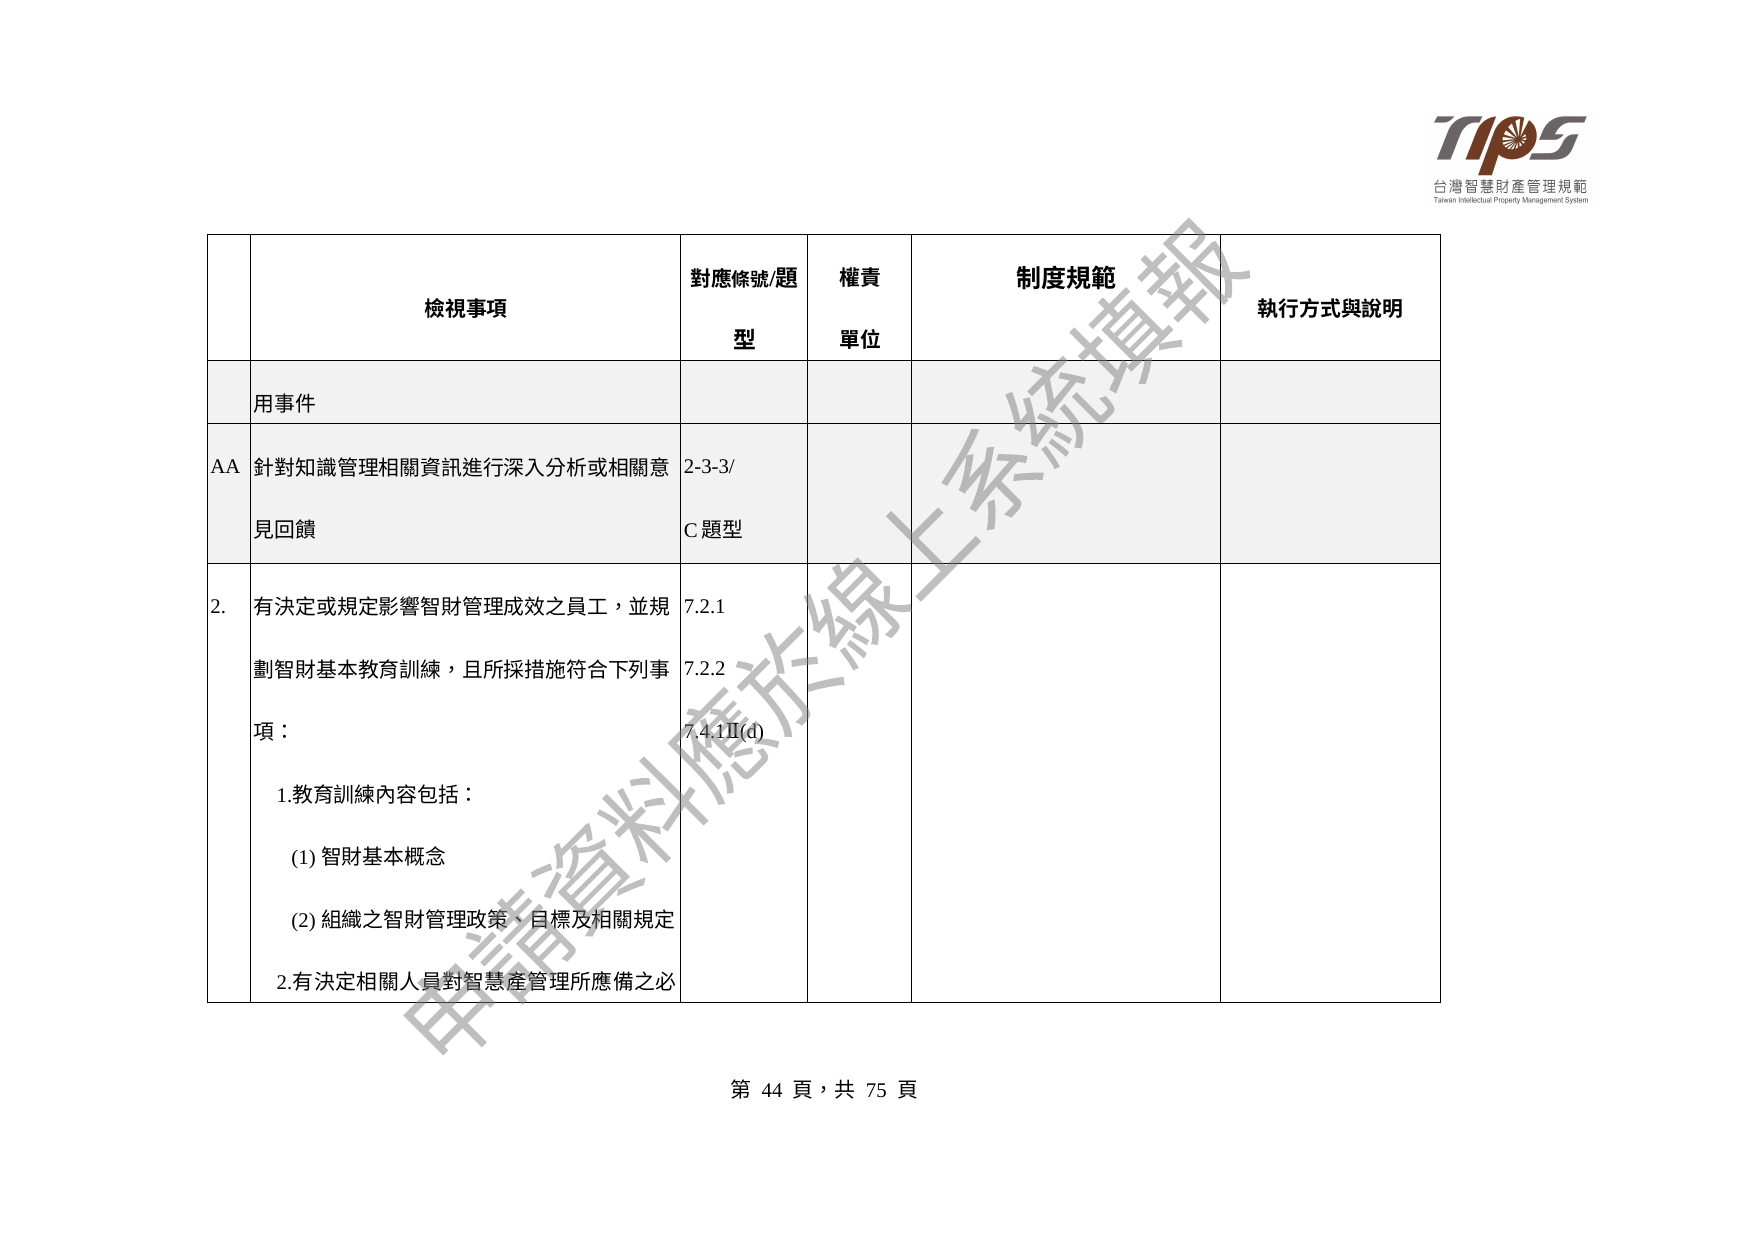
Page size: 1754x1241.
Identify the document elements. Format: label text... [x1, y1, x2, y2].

table_cell [808, 564, 911, 1002]
table_cell [808, 424, 911, 563]
table_cell [1221, 361, 1440, 423]
table_cell AA [208, 424, 250, 563]
table_cell 2-3-3/ C題型 [681, 424, 807, 563]
table_cell [1036, 424, 1044, 433]
table_cell [808, 361, 911, 423]
table_header 制度規範 [912, 235, 1220, 360]
table_header 執行方式與說明 [1221, 235, 1440, 360]
table_cell [1109, 361, 1121, 369]
table_cell [912, 544, 931, 563]
table_cell [1221, 424, 1440, 563]
table_cell [681, 361, 807, 423]
table_cell [912, 564, 1220, 1002]
table_header 對應條號/題型 [681, 235, 807, 360]
table_cell [912, 361, 1220, 423]
table_header 檢視事項 [251, 235, 680, 360]
table_cell [208, 361, 250, 423]
table_header [208, 235, 250, 360]
table_cell [847, 578, 872, 603]
table_cell [208, 564, 250, 1002]
table_cell [912, 424, 1220, 563]
table_cell 有決定或規定影響智財管理成效之員工，並規劃智財基本教育訓練，且所採措施符合下列事項： 1.教育訓練內容包括： (1) 智財基本概念 (2) 組織之智財管理政策、目標及相關規定 2.有決定相關人員對智慧產管理所應備之必 [251, 564, 680, 1002]
table_cell [834, 621, 842, 634]
table_cell 用事件 [251, 361, 680, 423]
table_cell [837, 568, 862, 592]
table_header 權責 單位 [808, 235, 911, 360]
table_cell [840, 564, 849, 571]
table_cell 7.2.1 7.2.2 7.4.1Ⅱ(d) [681, 564, 807, 1002]
table_cell [1221, 564, 1440, 1002]
table_cell [866, 564, 911, 605]
table_cell 針對知識管理相關資訊進行深入分析或相關意見回饋 [251, 424, 680, 563]
